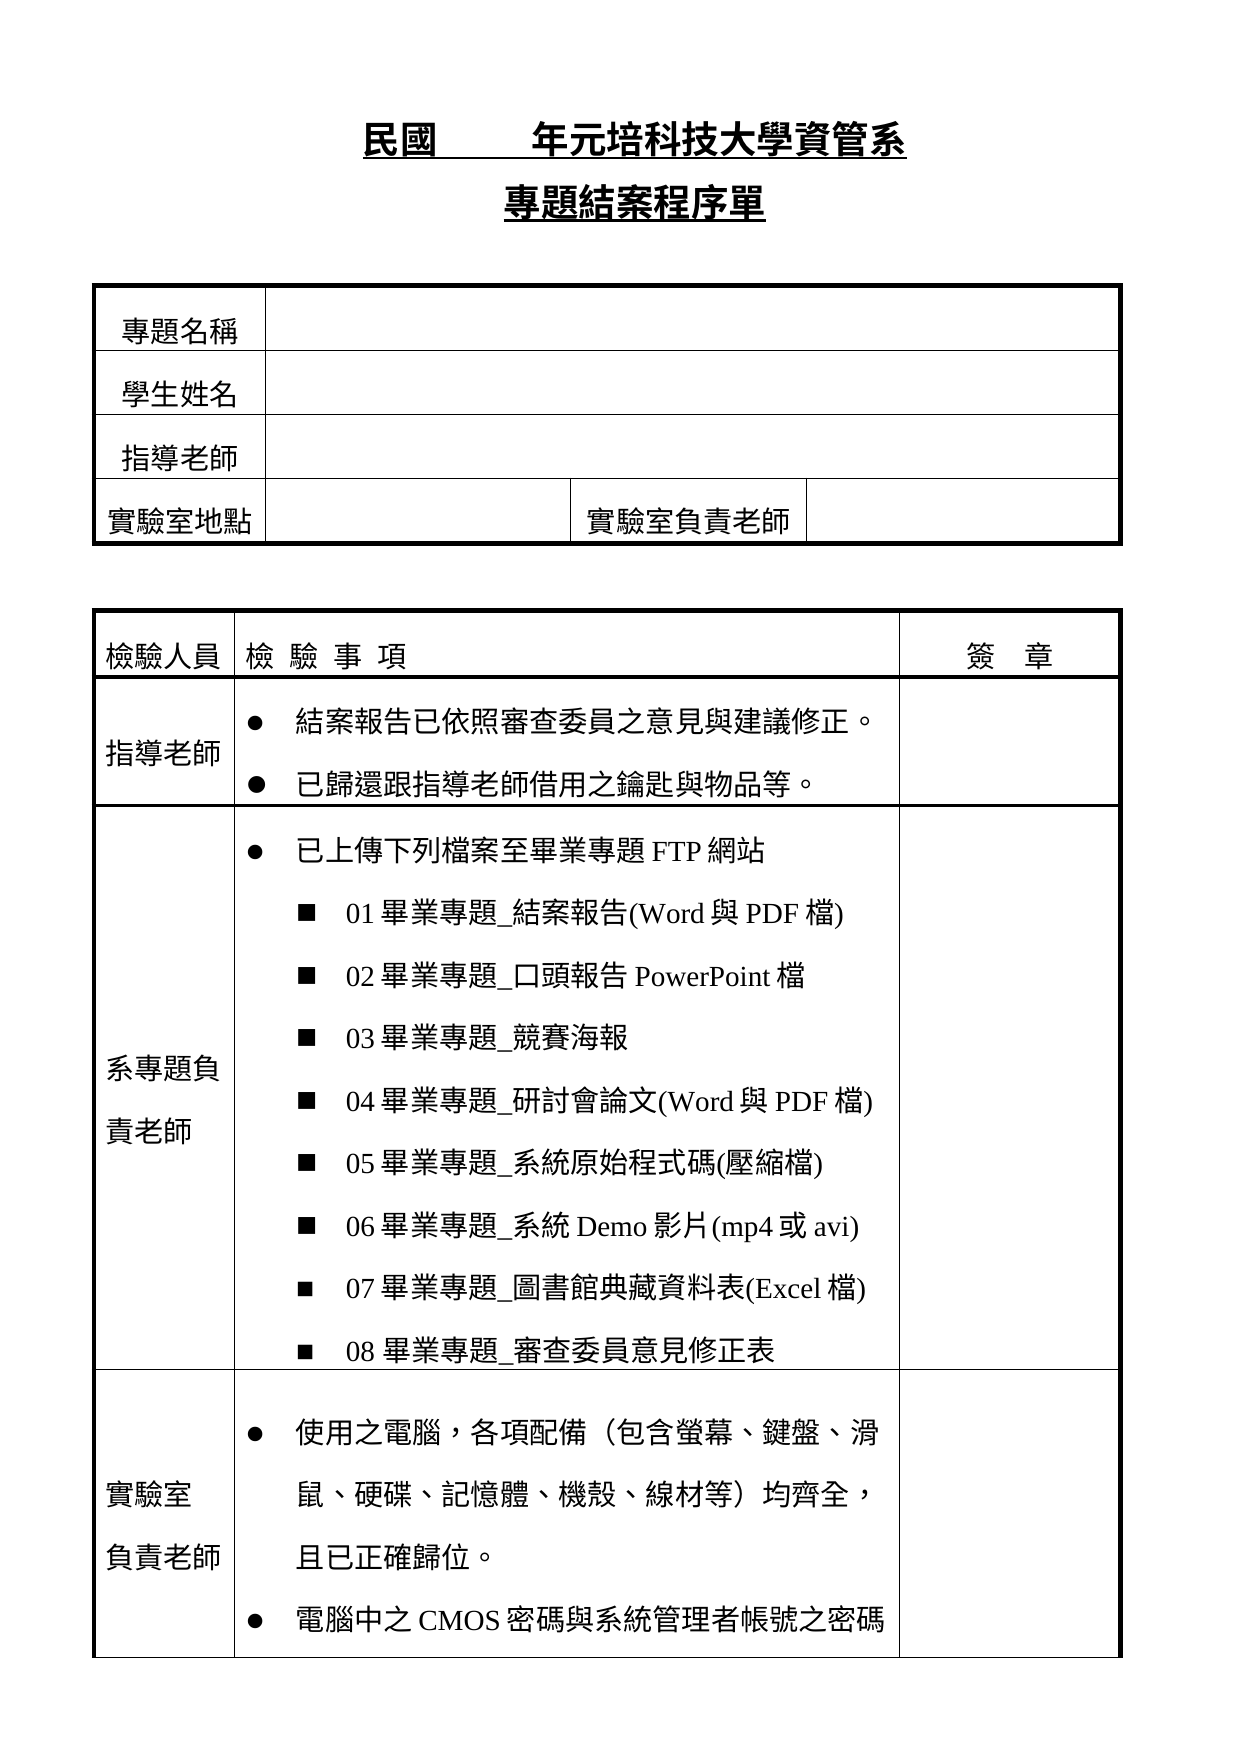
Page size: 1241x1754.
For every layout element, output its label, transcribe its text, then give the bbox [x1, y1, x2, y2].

table_header 簽 章 [900, 613, 1118, 675]
table_cell 指導老師 [96, 679, 234, 803]
table_cell [807, 479, 1118, 541]
table_cell 系專題負責老師 [96, 807, 234, 1369]
table_cell [266, 415, 1118, 477]
table_header 專題名稱 [96, 288, 265, 350]
table_cell 結案報告已依照審查委員之意見與建議修正。 已歸還跟指導老師借用之鑰匙與物品等。 [235, 679, 899, 803]
text 專題結案程序單 [144, 158, 1125, 221]
table_cell [266, 479, 570, 541]
table_header [266, 288, 1118, 350]
table_cell 學生姓名 [96, 351, 265, 414]
table_cell 實驗室地點 [96, 479, 265, 541]
text 民國 年元培科技大學資管系 [144, 96, 1125, 158]
table_cell [900, 807, 1118, 1369]
table_header 檢 驗 事 項 [235, 613, 899, 675]
table_header 檢驗人員 [96, 613, 234, 675]
table_cell [900, 679, 1118, 803]
table_cell 指導老師 [96, 415, 265, 477]
table_cell 使用之電腦，各項配備（包含螢幕、鍵盤、滑鼠、硬碟、記憶體、機殼、線材等）均齊全，且已正確歸位。 電腦中之CMOS密碼與系統管理者帳號之密碼均已移除。 電腦上所貼的標籤已清除。 張貼之海報已清除，借用之海報看板已復原。 借用之鑰匙與物品均已歸還。 [235, 1370, 899, 1657]
table_cell 已上傳下列檔案至畢業專題FTP網站 01畢業專題_結案報告(Word與PDF檔) 02畢業專題_口頭報告PowerPoint檔 03畢業專題_競賽海報 04畢業專題_研討會論文(Word與PDF檔) 05畢業專題_系統原始程式碼(壓縮檔) 06畢業專題_系統Demo影片(mp4或avi) 07畢業專題_圖書館典藏資料表(Excel檔) 08 畢業專題_審查委員意見修正表 [235, 807, 899, 1369]
table_cell 實驗室負責老師 [571, 479, 806, 541]
table_cell 實驗室 負責老師 [96, 1370, 234, 1657]
table_cell [266, 351, 1118, 414]
table_cell [900, 1370, 1118, 1657]
